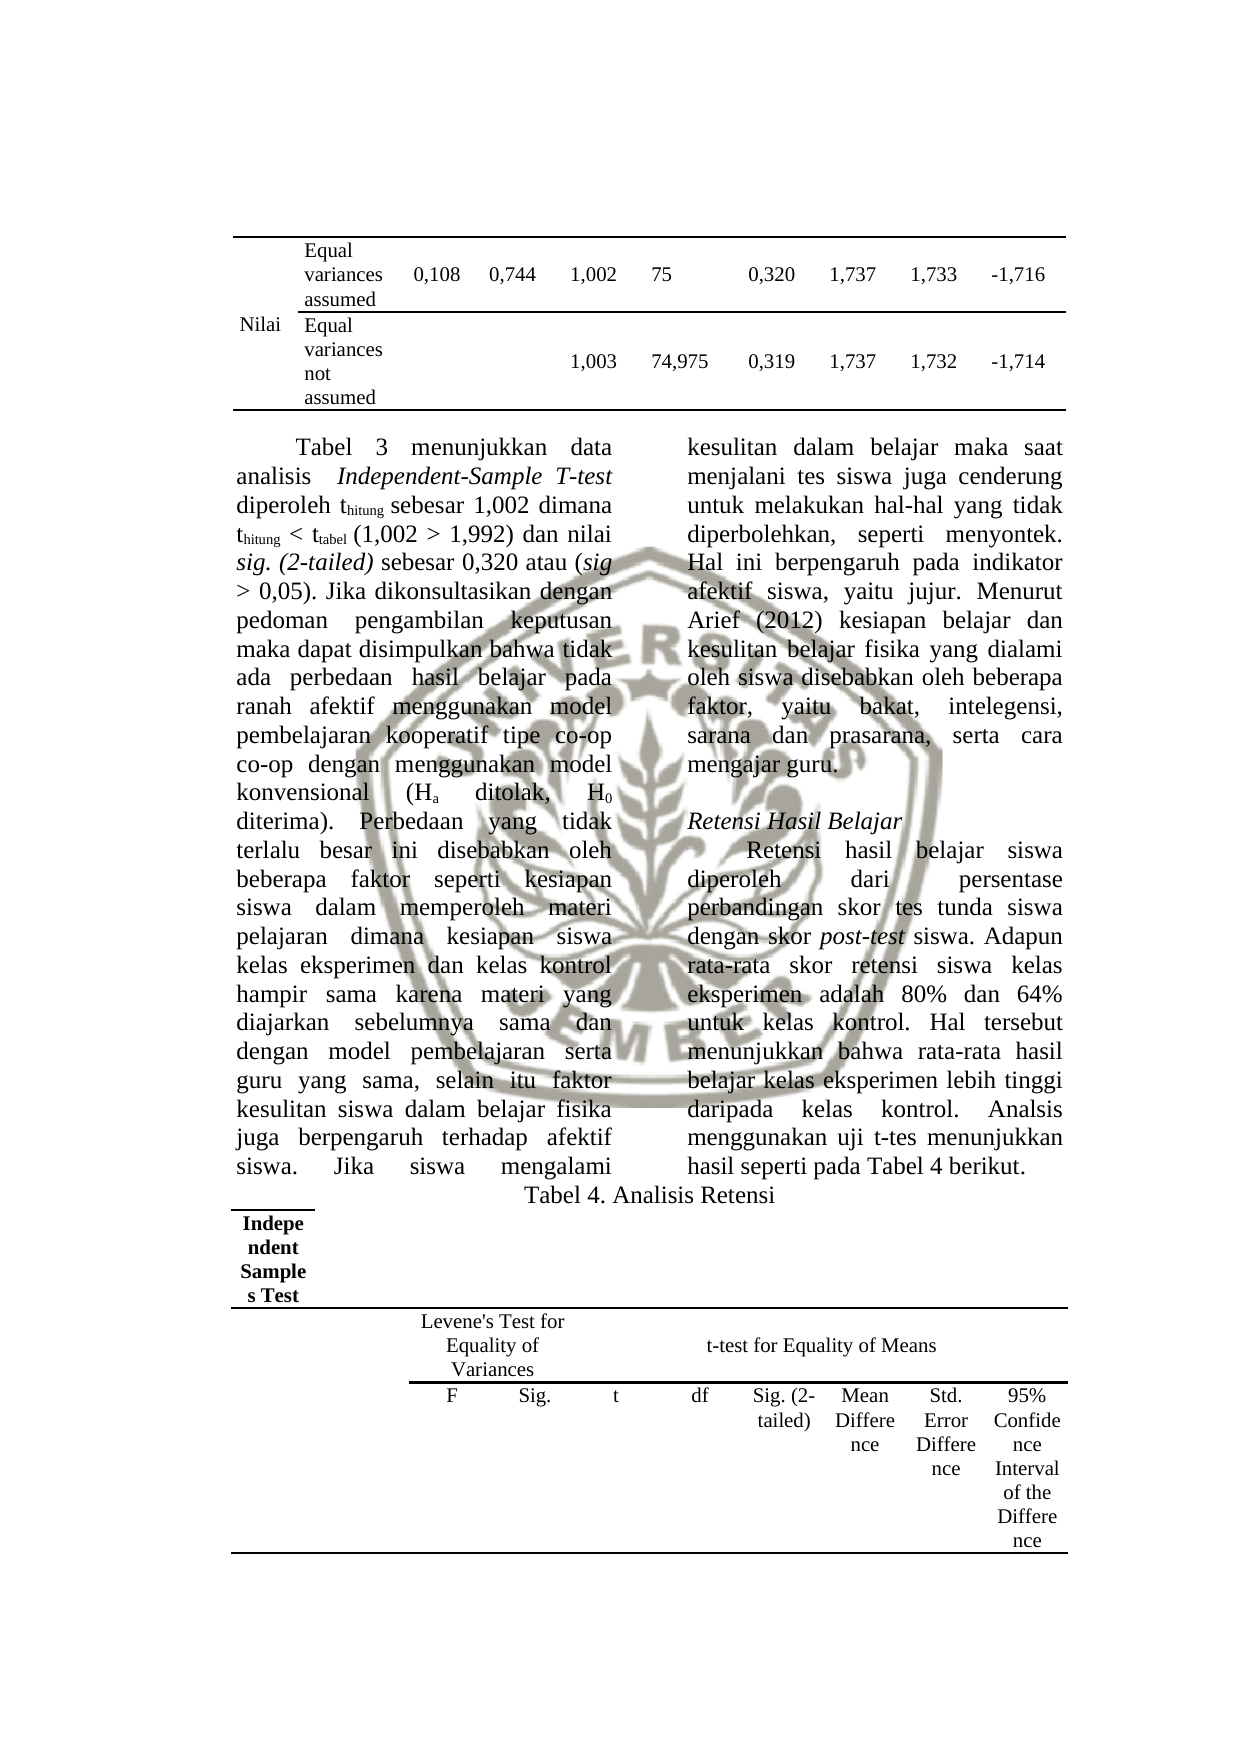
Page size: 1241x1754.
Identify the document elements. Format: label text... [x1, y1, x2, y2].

table_cell 0,744 [483, 238, 564, 311]
table_cell 74,975 [645, 313, 742, 409]
table_cell 0,320 [742, 238, 823, 311]
table_cell 1,003 [564, 313, 645, 409]
list Retensi Hasil Belajar [687, 806, 1063, 835]
table_cell Std. Error Difference [905, 1384, 986, 1552]
table_cell 1,733 [904, 238, 985, 311]
table_cell t-test for Equality of Means [575, 1309, 1068, 1381]
table_cell F [409, 1384, 494, 1552]
table_cell 1,002 [564, 238, 645, 311]
table_cell [483, 313, 564, 409]
picture [612, 544, 946, 1107]
table_cell Sig. [494, 1384, 575, 1552]
table_cell 75 [645, 238, 742, 311]
table_cell 1,732 [904, 313, 985, 409]
table_cell Nilai [233, 238, 298, 409]
table_header Independent Samples Test [231, 1211, 314, 1307]
list Tabel 3 menunjukkan data analisis Independent-Sample T-test diperoleh thitung sebesar 1,002 dimana thitung < ttabel (1,002 > 1,992) dan nilai sig. (2-tailed) sebesar 0,320 atau (sig > 0,05). Jika dikonsultasikan dengan pedoman pengambilan keputusan maka dapat disimpulkan bahwa tidak ada perbedaan hasil belajar pada ranah afektif menggunakan model pembelajaran kooperatif tipe co-op co-op dengan menggunakan model konvensional (Ha ditolak, H0 diterima). Perbedaan yang tidak terlalu besar ini disebabkan oleh beberapa faktor seperti kesiapan siswa dalam memperoleh materi pelajaran dimana kesiapan siswa kelas eksperimen dan kelas kontrol hampir sama karena materi yang diajarkan sebelumnya sama dan dengan model pembelajaran serta guru yang sama, selain itu faktor kesulitan siswa dalam belajar fisika juga berpengaruh terhadap afektif siswa. Jika siswa mengalami [236, 432, 612, 1180]
list kesulitan dalam belajar maka saat menjalani tes siswa juga cenderung untuk melakukan hal-hal yang tidak diperbolehkan, seperti menyontek. Hal ini berpengaruh pada indikator afektif siswa, yaitu jujur. Menurut Arief (2012) kesiapan belajar dan kesulitan belajar fisika yang dialami oleh siswa disebabkan oleh beberapa faktor, yaitu bakat, intelegensi, sarana dan prasarana, serta cara mengajar guru. [687, 432, 1063, 777]
table_cell -1,714 [985, 313, 1066, 409]
table_cell -1,716 [985, 238, 1066, 311]
text Tabel 4. Analisis Retensi [236, 1180, 1063, 1209]
table_cell Mean Difference [824, 1384, 905, 1552]
table_cell Sig. (2-tailed) [744, 1384, 824, 1552]
table_cell 0,319 [742, 313, 823, 409]
table_cell 1,737 [823, 238, 904, 311]
table_cell 1,737 [823, 313, 904, 409]
table_cell Levene's Test for Equality of Variances [409, 1309, 575, 1381]
table_cell df [656, 1384, 743, 1552]
table_cell [231, 1309, 409, 1552]
list Retensi hasil belajar siswa diperoleh dari persentase perbandingan skor tes tunda siswa dengan skor post-test siswa. Adapun rata-rata skor retensi siswa kelas eksperimen adalah 80% dan 64% untuk kelas kontrol. Hal tersebut menunjukkan bahwa rata-rata hasil belajar kelas eksperimen lebih tinggi daripada kelas kontrol. Analsis menggunakan uji t-tes menunjukkan hasil seperti pada Tabel 4 berikut. [687, 835, 1063, 1180]
table_cell [407, 313, 483, 409]
table_cell Equal variances not assumed [298, 313, 407, 409]
table_cell t [575, 1384, 656, 1552]
table_cell Equal variances assumed [298, 238, 407, 311]
table_cell 95% Confidence Interval of the Difference [986, 1384, 1068, 1552]
table_cell 0,108 [407, 238, 483, 311]
